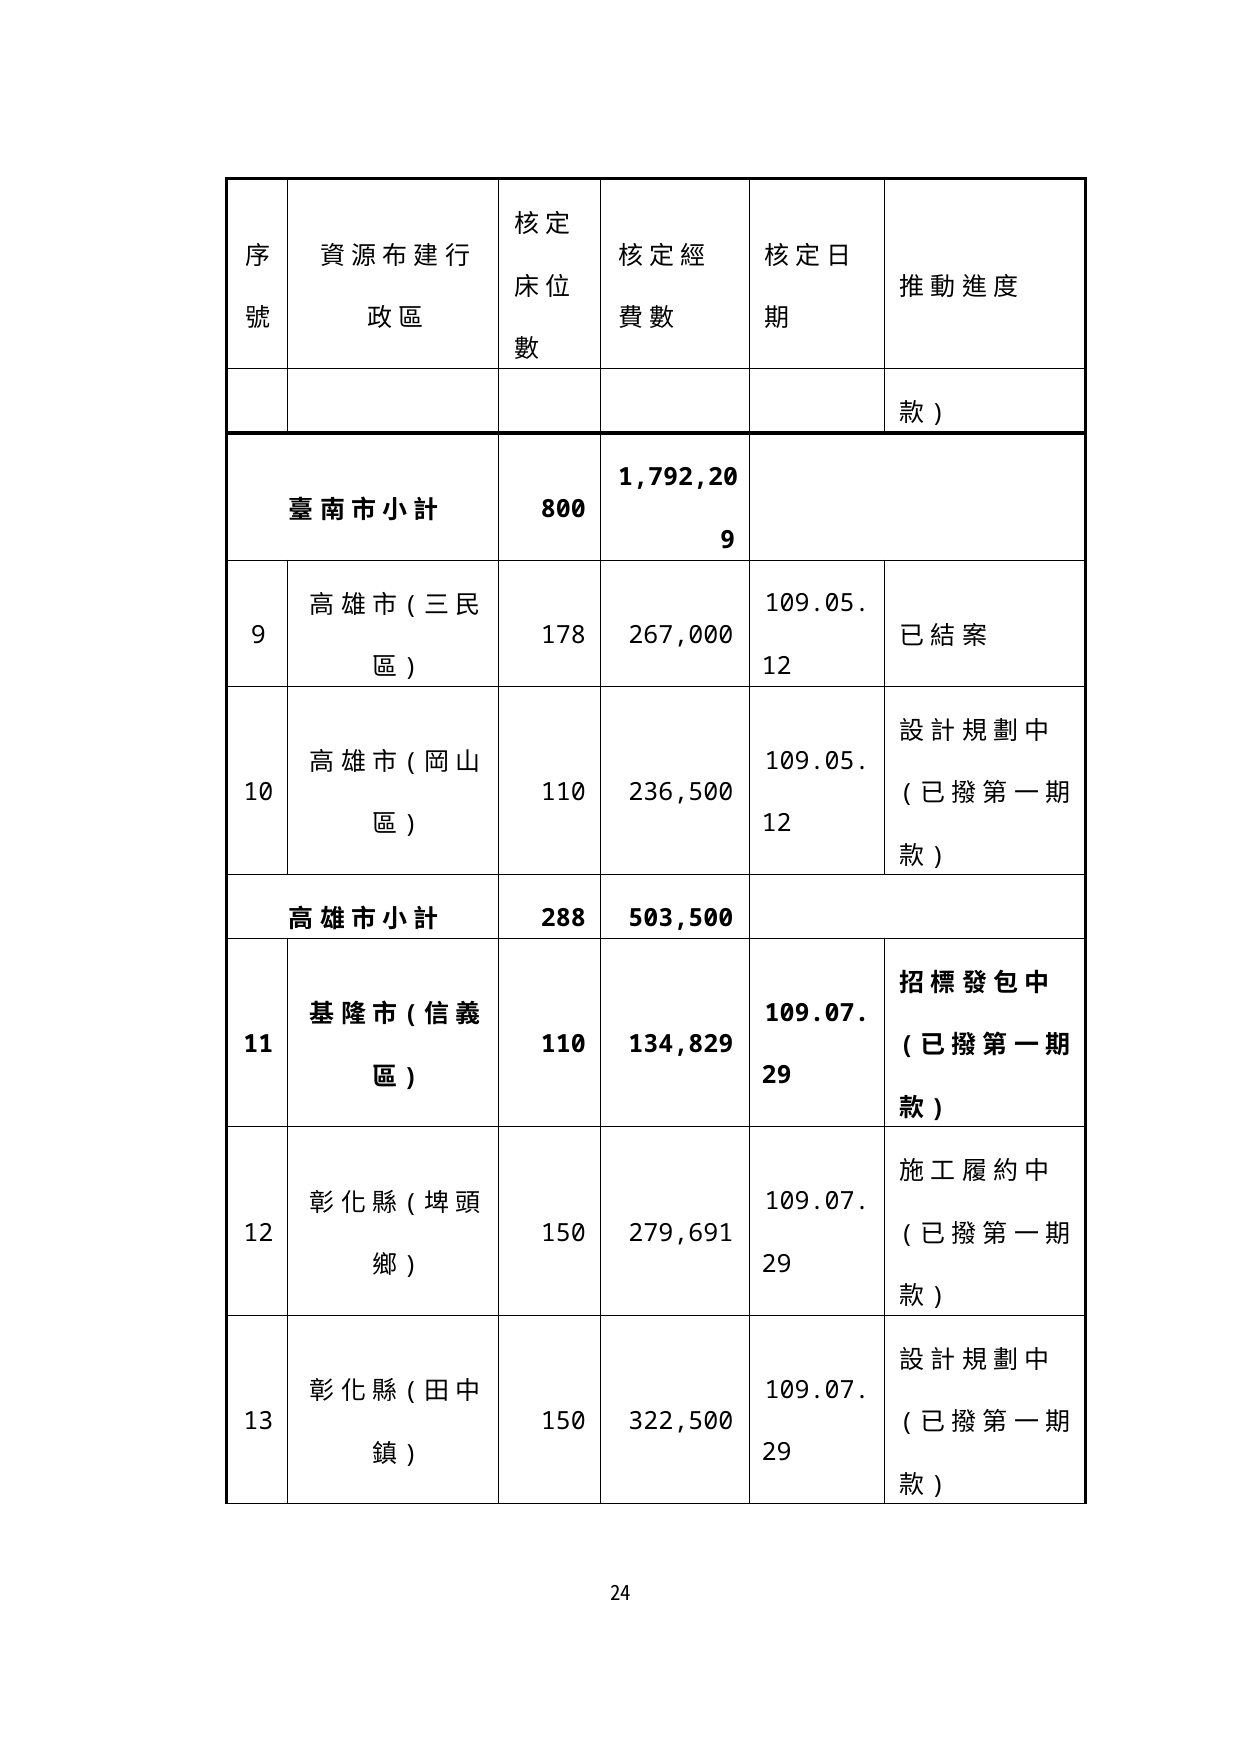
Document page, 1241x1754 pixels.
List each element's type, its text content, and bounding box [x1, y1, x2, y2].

table_cell [288, 369, 498, 431]
table_cell 150 [499, 1316, 600, 1503]
table_cell [750, 435, 1084, 559]
table_cell 9 [228, 561, 287, 686]
table_cell 款) [885, 369, 1084, 431]
table_cell 236,500 [601, 687, 749, 874]
table_cell 110 [499, 939, 600, 1126]
table_cell 設計規劃中 (已撥第一期款) [885, 687, 1084, 874]
table_cell 高雄市小計 [228, 875, 498, 938]
table_cell 150 [499, 1127, 600, 1315]
table_cell 503,500 [601, 875, 749, 938]
table_cell [750, 875, 1084, 938]
table_cell 109.07.29 [750, 1127, 884, 1315]
table_header 核定日期 [750, 180, 884, 368]
table_cell 臺南市小計 [228, 435, 498, 559]
table_cell 109.07.29 [750, 1316, 884, 1503]
table_cell [601, 369, 749, 431]
table_cell 彰化縣(田中鎮) [288, 1316, 498, 1503]
table_cell 110 [499, 687, 600, 874]
table_cell [750, 369, 884, 431]
table_header 核定經費數 [601, 180, 749, 368]
table_header 序號 [228, 180, 287, 368]
table_header 核定 床位數 [499, 180, 600, 368]
table_cell 267,000 [601, 561, 749, 686]
table_cell 基隆市(信義區) [288, 939, 498, 1126]
table_cell 施工履約中 (已撥第一期款) [885, 1127, 1084, 1315]
table_cell 高雄市(岡山區) [288, 687, 498, 874]
table_cell 279,691 [601, 1127, 749, 1315]
table_cell 11 [228, 939, 287, 1126]
table_cell 設計規劃中 (已撥第一期款) [885, 1316, 1084, 1503]
table_cell 288 [499, 875, 600, 938]
table_cell [499, 369, 600, 431]
table_header 資源布建行政區 [288, 180, 498, 368]
table_cell 招標發包中 (已撥第一期款) [885, 939, 1084, 1126]
table_cell 高雄市(三民區) [288, 561, 498, 686]
table_cell 178 [499, 561, 600, 686]
table_cell 彰化縣(埤頭鄉) [288, 1127, 498, 1315]
table_header 推動進度 [885, 180, 1084, 368]
table_cell 109.05.12 [750, 561, 884, 686]
table_cell 322,500 [601, 1316, 749, 1503]
table_cell 10 [228, 687, 287, 874]
table_cell 已結案 [885, 561, 1084, 686]
table_cell [228, 369, 287, 431]
table_cell 109.07.29 [750, 939, 884, 1126]
table_cell 13 [228, 1316, 287, 1503]
table_cell 12 [228, 1127, 287, 1315]
table_cell 1,792,209 [601, 435, 749, 559]
table_cell 134,829 [601, 939, 749, 1126]
table_cell 800 [499, 435, 600, 559]
table_cell 109.05.12 [750, 687, 884, 874]
